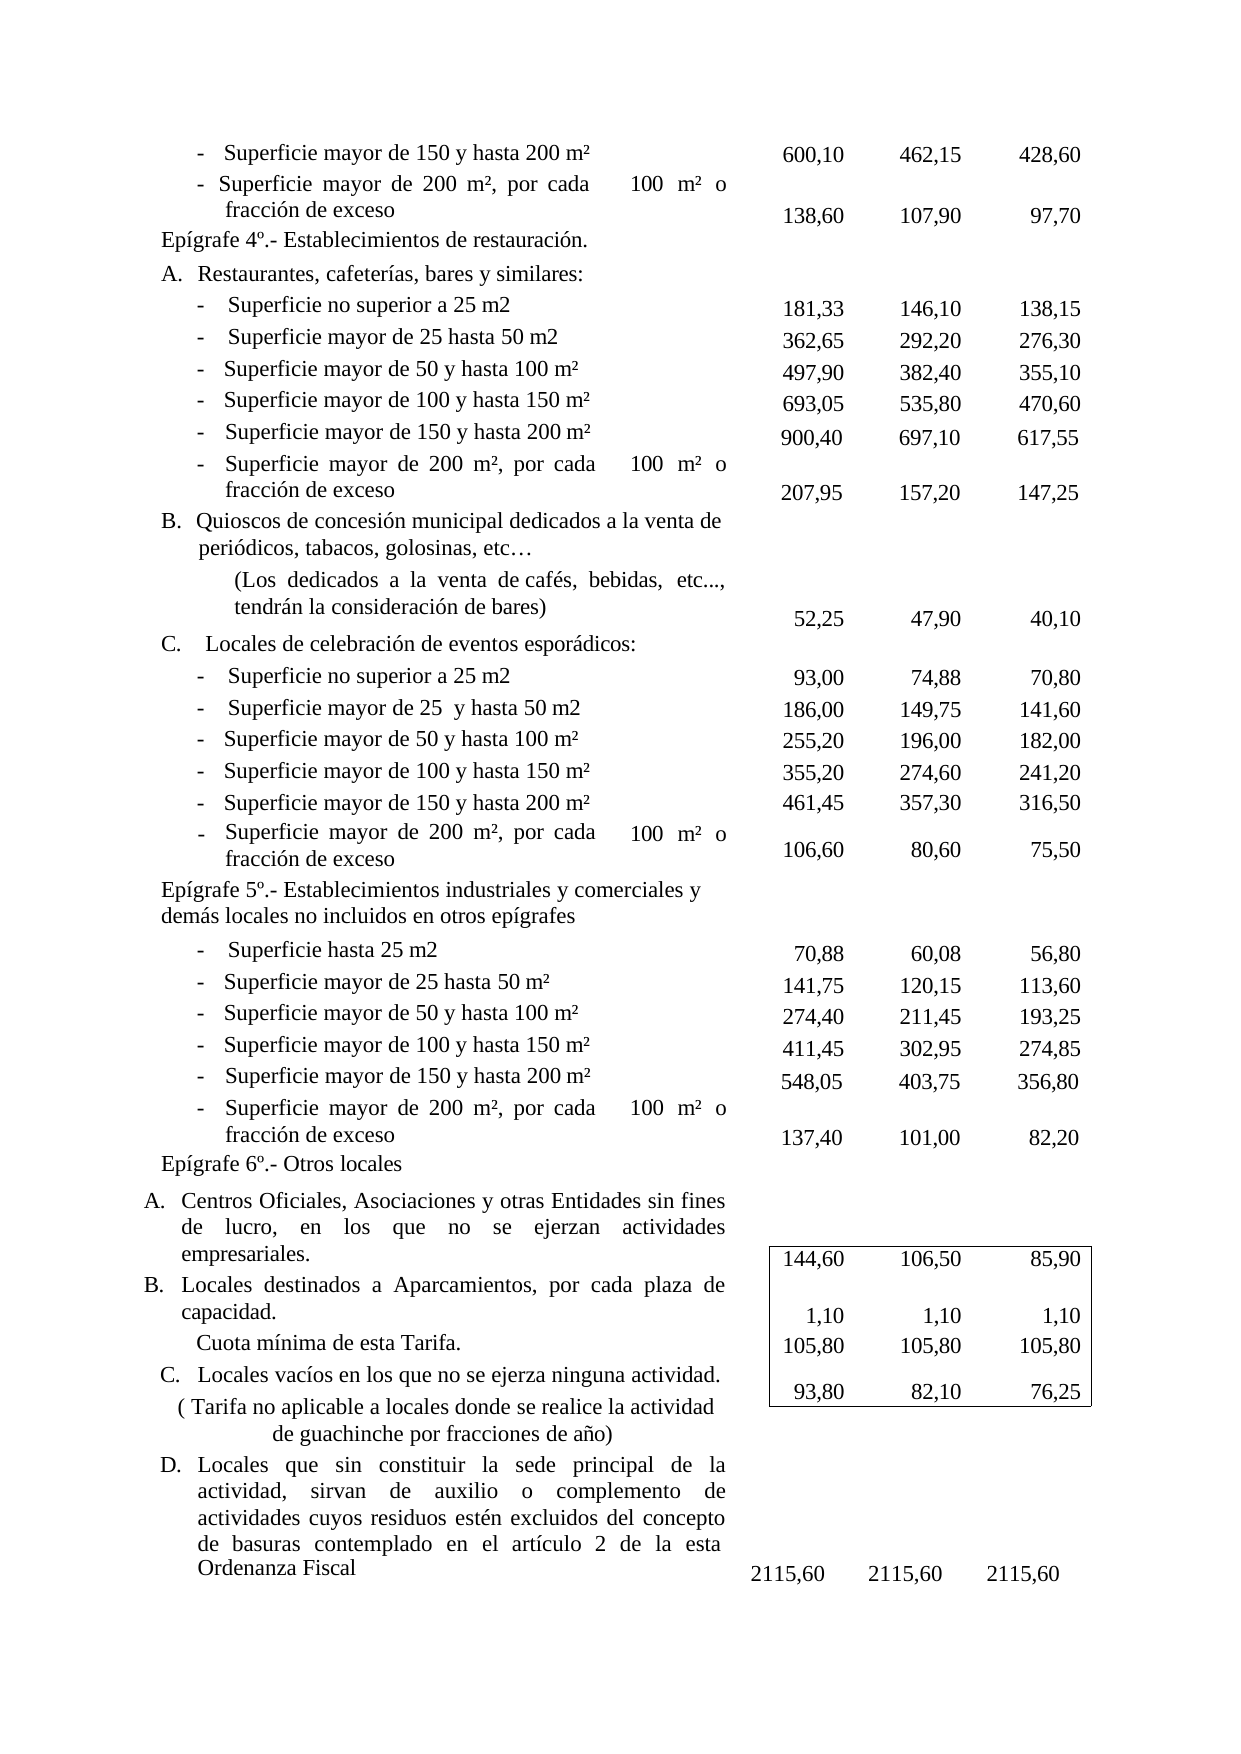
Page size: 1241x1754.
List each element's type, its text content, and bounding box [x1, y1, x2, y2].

table_cell 141,60 [990, 693, 1086, 724]
table_cell 617,55 147,25 [990, 419, 1086, 508]
table_cell B. Quioscos de concesión municipal dedicados a la venta de periódicos, tabacos, golosinas, etc… [156, 508, 1086, 561]
table_cell 193,25 [990, 1000, 1086, 1032]
table_cell - Superficie mayor de 100 y hasta 150 m² [156, 756, 671, 788]
table_cell 105,80 [872, 1331, 990, 1369]
table_cell - Superficie mayor de 100 y hasta 150 m² [156, 1032, 623, 1063]
table_cell [623, 387, 671, 419]
table_cell 316,50 [990, 788, 1086, 818]
table_cell [871, 255, 989, 289]
list Centros Oficiales, Asociaciones y otras Entidades sin fines de lucro, en los que no se ejerzan actividades empresariales. [144, 1187, 726, 1266]
list Locales destinados a Aparcamientos, por cada plaza de capacidad. [144, 1271, 726, 1324]
table_cell [708, 931, 753, 968]
table_cell A. Restaurantes, cafeterías, bares y similares: [156, 255, 623, 289]
table_cell [671, 599, 753, 660]
table_cell 120,15 [871, 969, 989, 1000]
table_header 600,10 [754, 140, 871, 169]
table_cell 461,45 [754, 788, 871, 818]
table_cell 181,33 [754, 289, 871, 324]
table_cell 146,10 [871, 289, 989, 324]
table_cell o [708, 1063, 753, 1153]
table_cell 302,95 [871, 1032, 989, 1063]
table_cell 292,20 [871, 324, 989, 356]
text Ordenanza Fiscal 2115,60 2115,60 2115,60 [197, 1556, 1096, 1588]
table_cell - Superficie mayor de 50 y hasta 100 m² [156, 725, 671, 756]
table_cell 497,90 [754, 356, 871, 387]
table_cell 697,10 157,20 [871, 419, 989, 508]
table_cell 138,15 [990, 289, 1086, 324]
table_header [671, 140, 708, 169]
table_cell [671, 788, 753, 818]
table_cell 47,90 [871, 599, 989, 660]
table_cell [623, 969, 708, 1000]
table_cell (Los dedicados a la venta de cafés, bebidas, [156, 561, 671, 599]
table_header - Superficie mayor de 150 y hasta 200 m² [156, 140, 623, 169]
table_header 462,15 [871, 140, 989, 169]
table_cell - [156, 818, 214, 873]
table_cell 357,30 [871, 788, 989, 818]
table_cell 274,85 [990, 1032, 1086, 1063]
table_cell etc..., [671, 561, 753, 599]
table_cell - Superficie no superior a 25 m2 [156, 289, 623, 324]
table_cell [623, 255, 671, 289]
table_cell 241,20 [990, 756, 1086, 788]
table_cell [990, 1153, 1086, 1179]
table_cell 355,20 [754, 756, 871, 788]
table_cell 100 [623, 170, 671, 255]
table_header 428,60 [990, 140, 1086, 169]
table_cell [708, 1032, 753, 1063]
table_cell Superficie mayor de 150 y hasta 200 m² Superficie mayor de 200 m², por cada fracción de exceso [156, 1063, 623, 1153]
table_cell [708, 969, 753, 1000]
table_cell 60,08 [871, 931, 989, 968]
table_cell Epígrafe 5º.- Establecimientos industriales y comerciales y demás locales no incluidos en otros epígrafes [156, 873, 1086, 931]
table_cell o [708, 170, 753, 255]
table_cell [708, 387, 753, 419]
table_cell [671, 693, 753, 724]
table_cell Superficie mayor de 150 y hasta 200 m² Superficie mayor de 200 m², por cada fracción de exceso [156, 419, 623, 508]
table_cell - Superficie mayor de 25 hasta 50 m² [156, 969, 623, 1000]
table_cell tendrán la consideración de bares) C. Locales de celebración de eventos esporádicos: [156, 599, 671, 660]
table_cell [990, 561, 1086, 599]
table_cell 93,00 [754, 660, 871, 693]
table_cell - Superficie mayor de 100 y hasta 150 m² [156, 387, 623, 419]
table_cell [671, 289, 708, 324]
table_cell 362,65 [754, 324, 871, 356]
table_cell [671, 725, 753, 756]
text Cuota mínima de esta Tarifa. [196, 1329, 769, 1356]
table_cell m² [671, 170, 708, 255]
table_cell - Superficie no superior a 25 m2 [156, 660, 671, 693]
table_cell - Superficie mayor de 25 hasta 50 m2 [156, 324, 623, 356]
table_cell 105,80 [776, 1331, 872, 1369]
table_cell Epígrafe 6º.- Otros locales [156, 1153, 623, 1179]
table_cell [754, 255, 871, 289]
table_cell 82,10 [872, 1370, 990, 1406]
table_cell 106,60 [754, 818, 871, 873]
table_header 144,60 [776, 1247, 872, 1288]
table_cell [623, 289, 671, 324]
table_cell - Superficie mayor de 50 y hasta 100 m² [156, 356, 623, 387]
table_cell 100 [623, 419, 671, 508]
table_cell - Superficie mayor de 200 m², por cada fracción de exceso Epígrafe 4º.- Establecimientos de restauración. [156, 170, 623, 255]
table_cell 196,00 [871, 725, 989, 756]
table_cell [671, 324, 708, 356]
table_cell 276,30 [990, 324, 1086, 356]
table_cell 535,80 [871, 387, 989, 419]
table_header 85,90 [990, 1247, 1086, 1288]
table_cell 274,60 [871, 756, 989, 788]
table_cell [708, 289, 753, 324]
table_cell 113,60 [990, 969, 1086, 1000]
table_cell 105,80 [990, 1331, 1086, 1369]
table_cell - Superficie mayor de 25 y hasta 50 m2 [156, 693, 671, 724]
list Locales vacíos en los que no se ejerza ninguna actividad. ( Tarifa no aplicable a locales donde se realice la actividad [160, 1361, 721, 1419]
table_cell 70,80 [990, 660, 1086, 693]
table_cell [671, 660, 753, 693]
table_cell 76,25 [990, 1370, 1086, 1406]
table_cell [754, 561, 871, 599]
table_cell 255,20 [754, 725, 871, 756]
table_cell [708, 356, 753, 387]
table_cell 182,00 [990, 725, 1086, 756]
table_cell [708, 1000, 753, 1032]
table_cell 355,10 [990, 356, 1086, 387]
table_cell [671, 356, 708, 387]
table_cell 149,75 [871, 693, 989, 724]
list Locales que sin constituir la sede principal de la actividad, sirvan de auxilio o complemento de actividades cuyos residuos estén excluidos del concepto de basuras contemplado en el artículo 2 de la esta [160, 1451, 726, 1556]
table_cell 356,80 82,20 [990, 1063, 1086, 1153]
table_cell m² [671, 419, 708, 508]
table_cell 100 m² [623, 1063, 708, 1153]
table_cell 40,10 [990, 599, 1086, 660]
table_cell 138,60 [754, 170, 871, 255]
table_cell 1,10 [776, 1288, 872, 1331]
table_cell 100 [623, 818, 671, 873]
table_cell [754, 1153, 871, 1179]
table_cell 693,05 [754, 387, 871, 419]
table_cell 403,75 101,00 [871, 1063, 989, 1153]
table_cell [708, 1153, 753, 1179]
table_cell [708, 324, 753, 356]
table_cell 1,10 [990, 1288, 1086, 1331]
table_cell 141,75 [754, 969, 871, 1000]
table_cell [623, 931, 708, 968]
table_header [623, 140, 671, 169]
table_cell 411,45 [754, 1032, 871, 1063]
table_cell 80,60 [871, 818, 989, 873]
table_cell - Superficie mayor de 50 y hasta 100 m² [156, 1000, 623, 1032]
table_cell 93,80 [776, 1370, 872, 1406]
table_cell o [708, 419, 753, 508]
table_cell 900,40 207,95 [754, 419, 871, 508]
table_cell 56,80 [990, 931, 1086, 968]
table_cell 75,50 [990, 818, 1086, 873]
table_cell m² [671, 818, 708, 873]
table_cell 470,60 [990, 387, 1086, 419]
table_cell [708, 255, 753, 289]
table_cell [623, 1153, 708, 1179]
table_cell 97,70 [990, 170, 1086, 255]
table_cell [871, 561, 989, 599]
table_cell 274,40 [754, 1000, 871, 1032]
table_cell 70,88 [754, 931, 871, 968]
table_header 106,50 [872, 1247, 990, 1288]
table_cell o [708, 818, 753, 873]
table_cell 74,88 [871, 660, 989, 693]
table_cell - Superficie hasta 25 m2 [156, 931, 623, 968]
table_cell [623, 1000, 708, 1032]
table_header [708, 140, 753, 169]
table_cell [623, 1032, 708, 1063]
table_cell [871, 1153, 989, 1179]
table_cell 107,90 [871, 170, 989, 255]
table_cell [990, 255, 1086, 289]
table_cell - Superficie mayor de 150 y hasta 200 m² [156, 788, 671, 818]
table_cell 382,40 [871, 356, 989, 387]
table_cell 52,25 [754, 599, 871, 660]
table_cell [623, 356, 671, 387]
table_cell [671, 255, 708, 289]
table_cell 186,00 [754, 693, 871, 724]
table_cell [671, 387, 708, 419]
table_cell [623, 324, 671, 356]
table_cell 1,10 [872, 1288, 990, 1331]
table_cell 211,45 [871, 1000, 989, 1032]
table_cell [671, 756, 753, 788]
text de guachinche por fracciones de año) [272, 1424, 1096, 1446]
table_cell Superficie mayor de 200 m², por cada fracción de exceso [215, 818, 623, 873]
table_cell 548,05 137,40 [754, 1063, 871, 1153]
